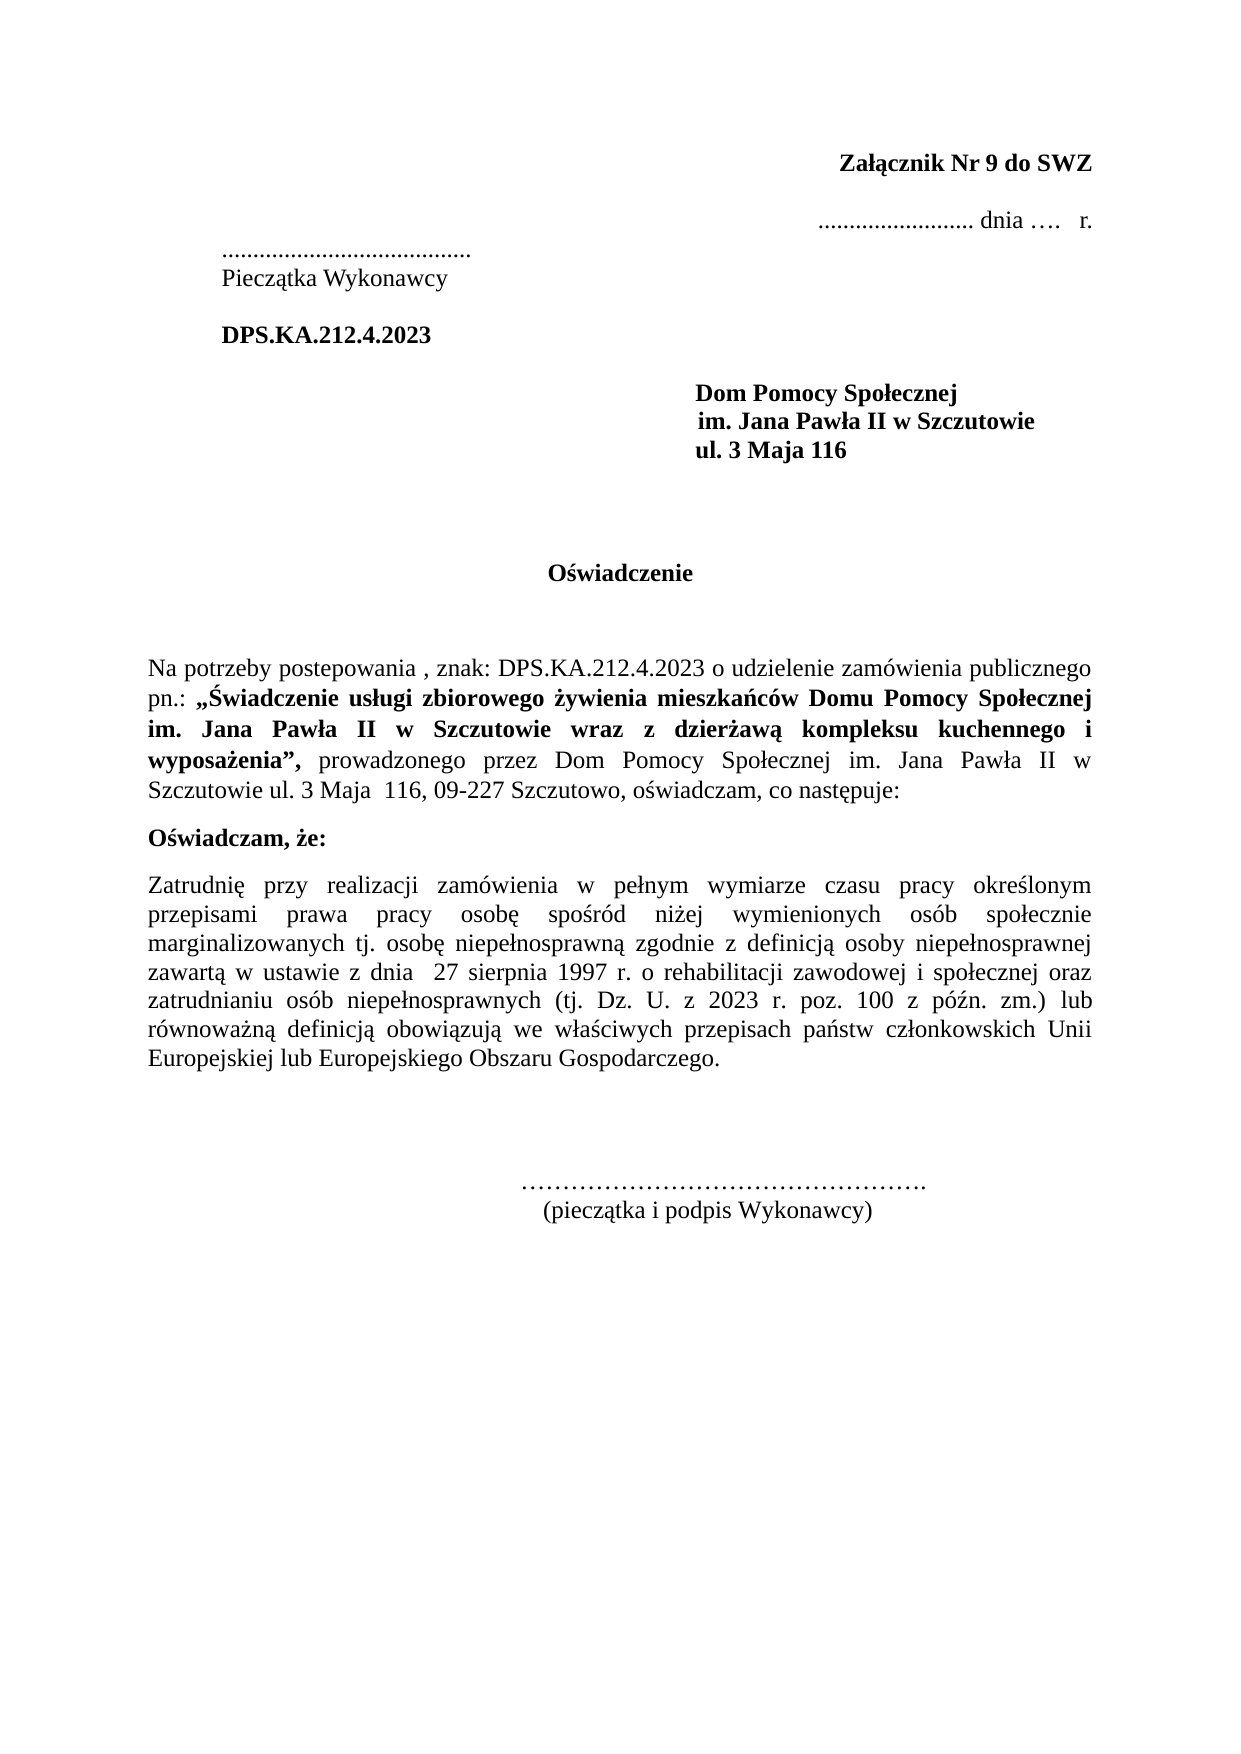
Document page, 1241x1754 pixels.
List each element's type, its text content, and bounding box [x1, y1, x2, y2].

text Oświadczenie [148, 558, 1093, 587]
text ......................... dnia …. r. [148, 205, 1093, 234]
text ........................................ [148, 234, 1093, 263]
text Załącznik Nr 9 do SWZ [148, 148, 1093, 176]
text Na potrzeby postepowania , znak: DPS.KA.212.4.2023 o udzielenie zamówienia publicznego pn.: „Świadczenie usługi zbiorowego żywienia mieszkańców Domu Pomocy Społecznej im. Jana Pawła II w Szczutowie wraz z dzierżawą kompleksu kuchennego i wyposażenia”, prowadzonego przez Dom Pomocy Społecznej im. Jana Pawła II w Szczutowie ul. 3 Maja 116, 09-227 Szczutowo, oświadczam, co następuje: [148, 653, 1093, 804]
text (pieczątka i podpis Wykonawcy) [148, 1195, 1093, 1224]
text Oświadczam, że: [148, 823, 1093, 852]
text DPS.KA.212.4.2023 [148, 291, 1093, 349]
text Zatrudnię przy realizacji zamówienia w pełnym wymiarze czasu pracy określonym przepisami prawa pracy osobę spośród niżej wymienionych osób społecznie marginalizowanych tj. osobę niepełnosprawną zgodnie z definicją osoby niepełnosprawnej zawartą w ustawie z dnia 27 sierpnia 1997 r. o rehabilitacji zawodowej i społecznej oraz zatrudnianiu osób niepełnosprawnych (tj. Dz. U. z 2023 r. poz. 100 z późn. zm.) lub równoważną definicją obowiązują we właściwych przepisach państw członkowskich Unii Europejskiej lub Europejskiego Obszaru Gospodarczego. [148, 870, 1093, 1072]
text im. Jana Pawła II w Szczutowie [148, 406, 1093, 435]
text ul. 3 Maja 116 [148, 435, 1093, 464]
text …………………………………………. [148, 1166, 1093, 1195]
text Dom Pomocy Społecznej [148, 378, 1093, 406]
text Pieczątka Wykonawcy [148, 263, 1093, 291]
